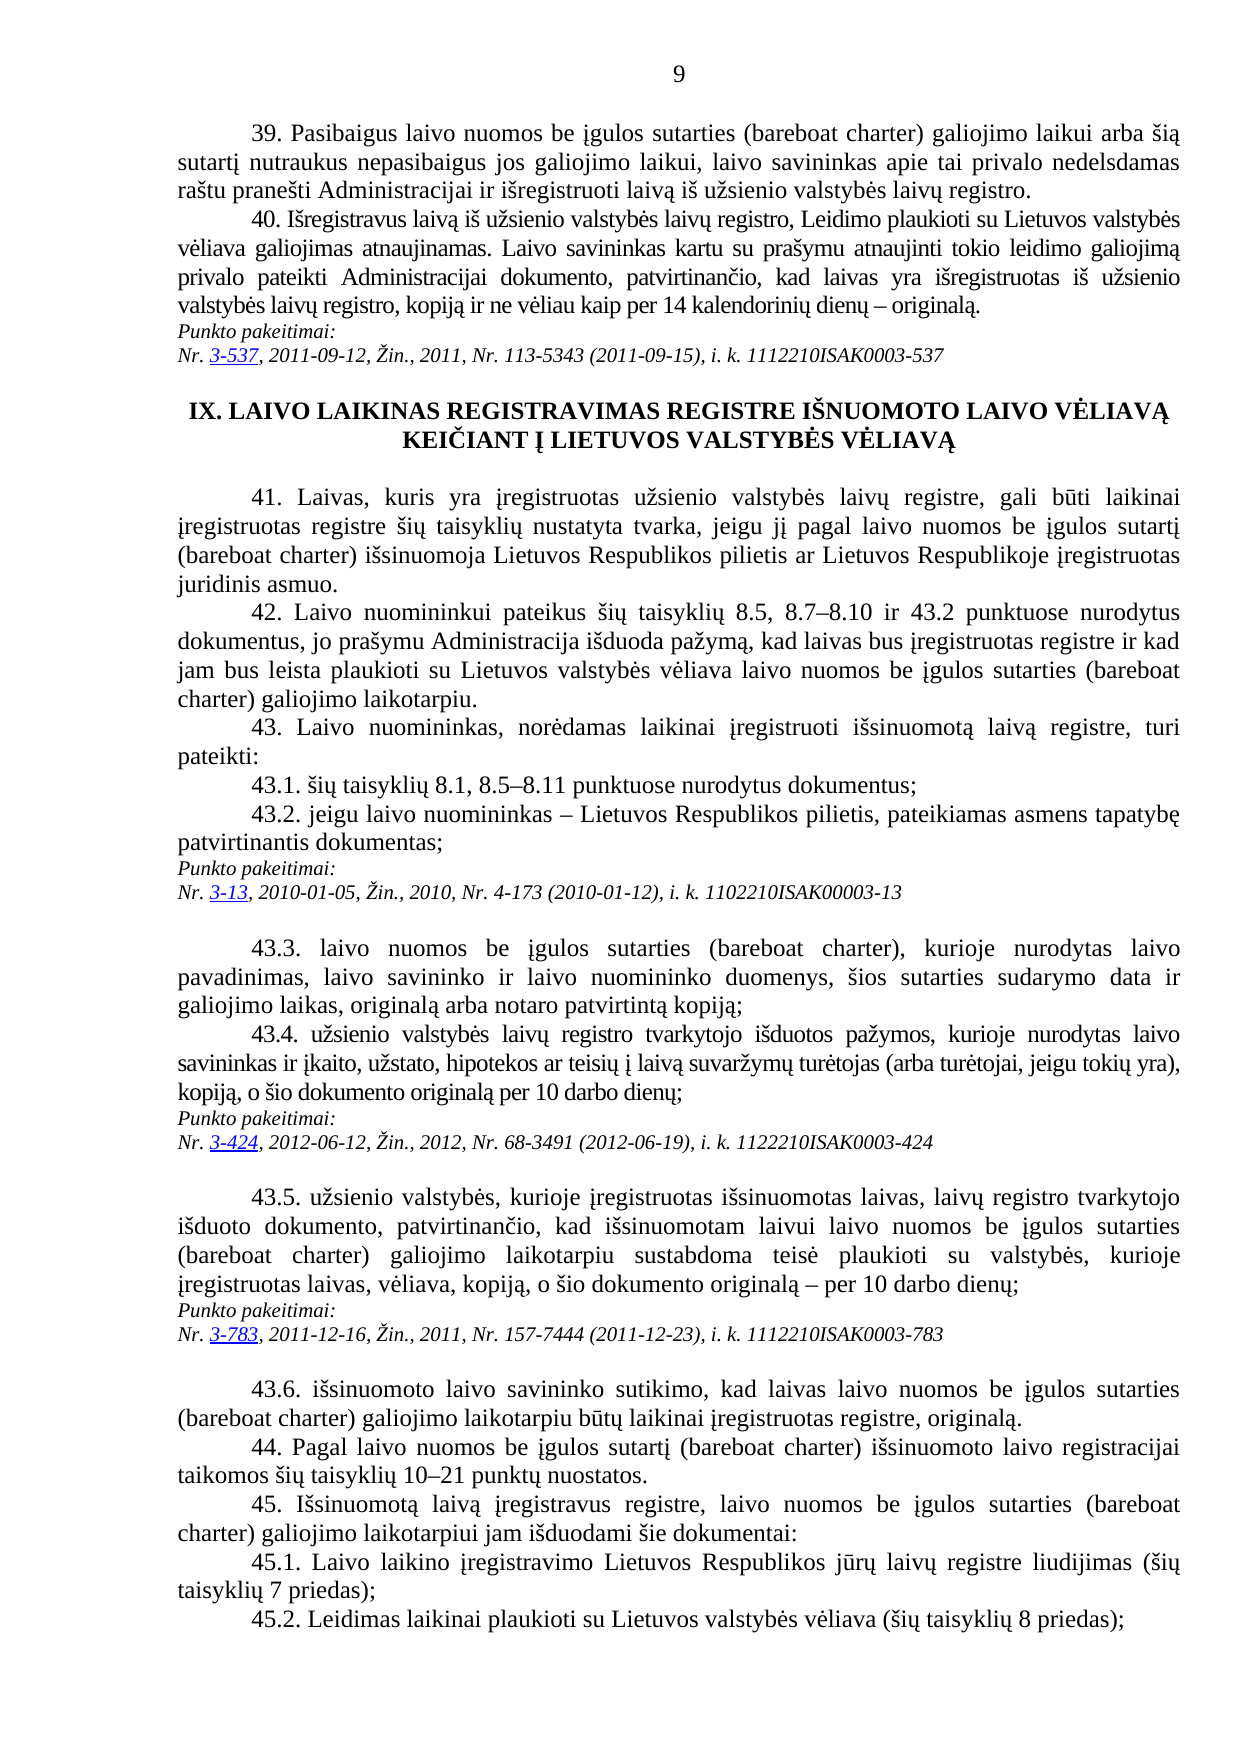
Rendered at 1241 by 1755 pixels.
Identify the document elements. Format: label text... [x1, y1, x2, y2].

text Punkto pakeitimai: [177, 856, 1181, 880]
text 42. Laivo nuomininkui pateikus šių taisyklių 8.5, 8.7–8.10 ir 43.2 punktuose nurodytus dokumentus, jo prašymu Administracija išduoda pažymą, kad laivas bus įregistruotas registre ir kad jam bus leista plaukioti su Lietuvos valstybės vėliava laivo nuomos be įgulos sutarties (bareboat charter) galiojimo laikotarpiu. [177, 597, 1181, 712]
text Nr. 3-13, 2010-01-05, Žin., 2010, Nr. 4-173 (2010-01-12), i. k. 1102210ISAK00003-13 [177, 880, 1181, 904]
text Punkto pakeitimai: [177, 1106, 1181, 1130]
text 43.1. šių taisyklių 8.1, 8.5–8.11 punktuose nurodytus dokumentus; [177, 770, 1181, 799]
text 43.2. jeigu laivo nuomininkas – Lietuvos Respublikos pilietis, pateikiamas asmens tapatybę patvirtinantis dokumentas; [177, 799, 1181, 856]
text 39. Pasibaigus laivo nuomos be įgulos sutarties (bareboat charter) galiojimo laikui arba šią sutartį nutraukus nepasibaigus jos galiojimo laikui, laivo savininkas apie tai privalo nedelsdamas raštu pranešti Administracijai ir išregistruoti laivą iš užsienio valstybės laivų registro. [177, 118, 1181, 204]
text 45.1. Laivo laikino įregistravimo Lietuvos Respublikos jūrų laivų registre liudijimas (šių taisyklių 7 priedas); [177, 1547, 1181, 1604]
text 45. Išsinuomotą laivą įregistravus registre, laivo nuomos be įgulos sutarties (bareboat charter) galiojimo laikotarpiui jam išduodami šie dokumentai: [177, 1489, 1181, 1547]
text Punkto pakeitimai: [177, 319, 1181, 343]
text 44. Pagal laivo nuomos be įgulos sutartį (bareboat charter) išsinuomoto laivo registracijai taikomos šių taisyklių 10–21 punktų nuostatos. [177, 1432, 1181, 1489]
text 43. Laivo nuomininkas, norėdamas laikinai įregistruoti išsinuomotą laivą registre, turi pateikti: [177, 712, 1181, 770]
text Nr. 3-424, 2012-06-12, Žin., 2012, Nr. 68-3491 (2012-06-19), i. k. 1122210ISAK0003-424 [177, 1130, 1181, 1154]
text 43.6. išsinuomoto laivo savininko sutikimo, kad laivas laivo nuomos be įgulos sutarties (bareboat charter) galiojimo laikotarpiu būtų laikinai įregistruotas registre, originalą. [177, 1374, 1181, 1432]
text 41. Laivas, kuris yra įregistruotas užsienio valstybės laivų registre, gali būti laikinai įregistruotas registre šių taisyklių nustatyta tvarka, jeigu jį pagal laivo nuomos be įgulos sutartį (bareboat charter) išsinuomoja Lietuvos Respublikos pilietis ar Lietuvos Respublikoje įregistruotas juridinis asmuo. [177, 482, 1181, 597]
text IX. LAIVO LAIKINAS REGISTRAVIMAS REGISTRE IŠNUOMOTO LAIVO VĖLIAVĄ KEIČIANT Į LIETUVOS VALSTYBĖS VĖLIAVĄ [177, 396, 1181, 454]
text Nr. 3-783, 2011-12-16, Žin., 2011, Nr. 157-7444 (2011-12-23), i. k. 1112210ISAK0003-783 [177, 1322, 1181, 1346]
text 43.4. užsienio valstybės laivų registro tvarkytojo išduotos pažymos, kurioje nurodytas laivo savininkas ir įkaito, užstato, hipotekos ar teisių į laivą suvaržymų turėtojas (arba turėtojai, jeigu tokių yra), kopiją, o šio dokumento originalą per 10 darbo dienų; [177, 1019, 1181, 1106]
text 43.3. laivo nuomos be įgulos sutarties (bareboat charter), kurioje nurodytas laivo pavadinimas, laivo savininko ir laivo nuomininko duomenys, šios sutarties sudarymo data ir galiojimo laikas, originalą arba notaro patvirtintą kopiją; [177, 933, 1181, 1019]
text 43.5. užsienio valstybės, kurioje įregistruotas išsinuomotas laivas, laivų registro tvarkytojo išduoto dokumento, patvirtinančio, kad išsinuomotam laivui laivo nuomos be įgulos sutarties (bareboat charter) galiojimo laikotarpiu sustabdoma teisė plaukioti su valstybės, kurioje įregistruotas laivas, vėliava, kopiją, o šio dokumento originalą – per 10 darbo dienų; [177, 1182, 1181, 1297]
text Punkto pakeitimai: [177, 1297, 1181, 1322]
text 40. Išregistravus laivą iš užsienio valstybės laivų registro, Leidimo plaukioti su Lietuvos valstybės vėliava galiojimas atnaujinamas. Laivo savininkas kartu su prašymu atnaujinti tokio leidimo galiojimą privalo pateikti Administracijai dokumento, patvirtinančio, kad laivas yra išregistruotas iš užsienio valstybės laivų registro, kopiją ir ne vėliau kaip per 14 kalendorinių dienų – originalą. [177, 204, 1181, 319]
text Nr. 3-537, 2011-09-12, Žin., 2011, Nr. 113-5343 (2011-09-15), i. k. 1112210ISAK0003-537 [177, 343, 1181, 367]
text 45.2. Leidimas laikinai plaukioti su Lietuvos valstybės vėliava (šių taisyklių 8 priedas); [177, 1604, 1181, 1633]
